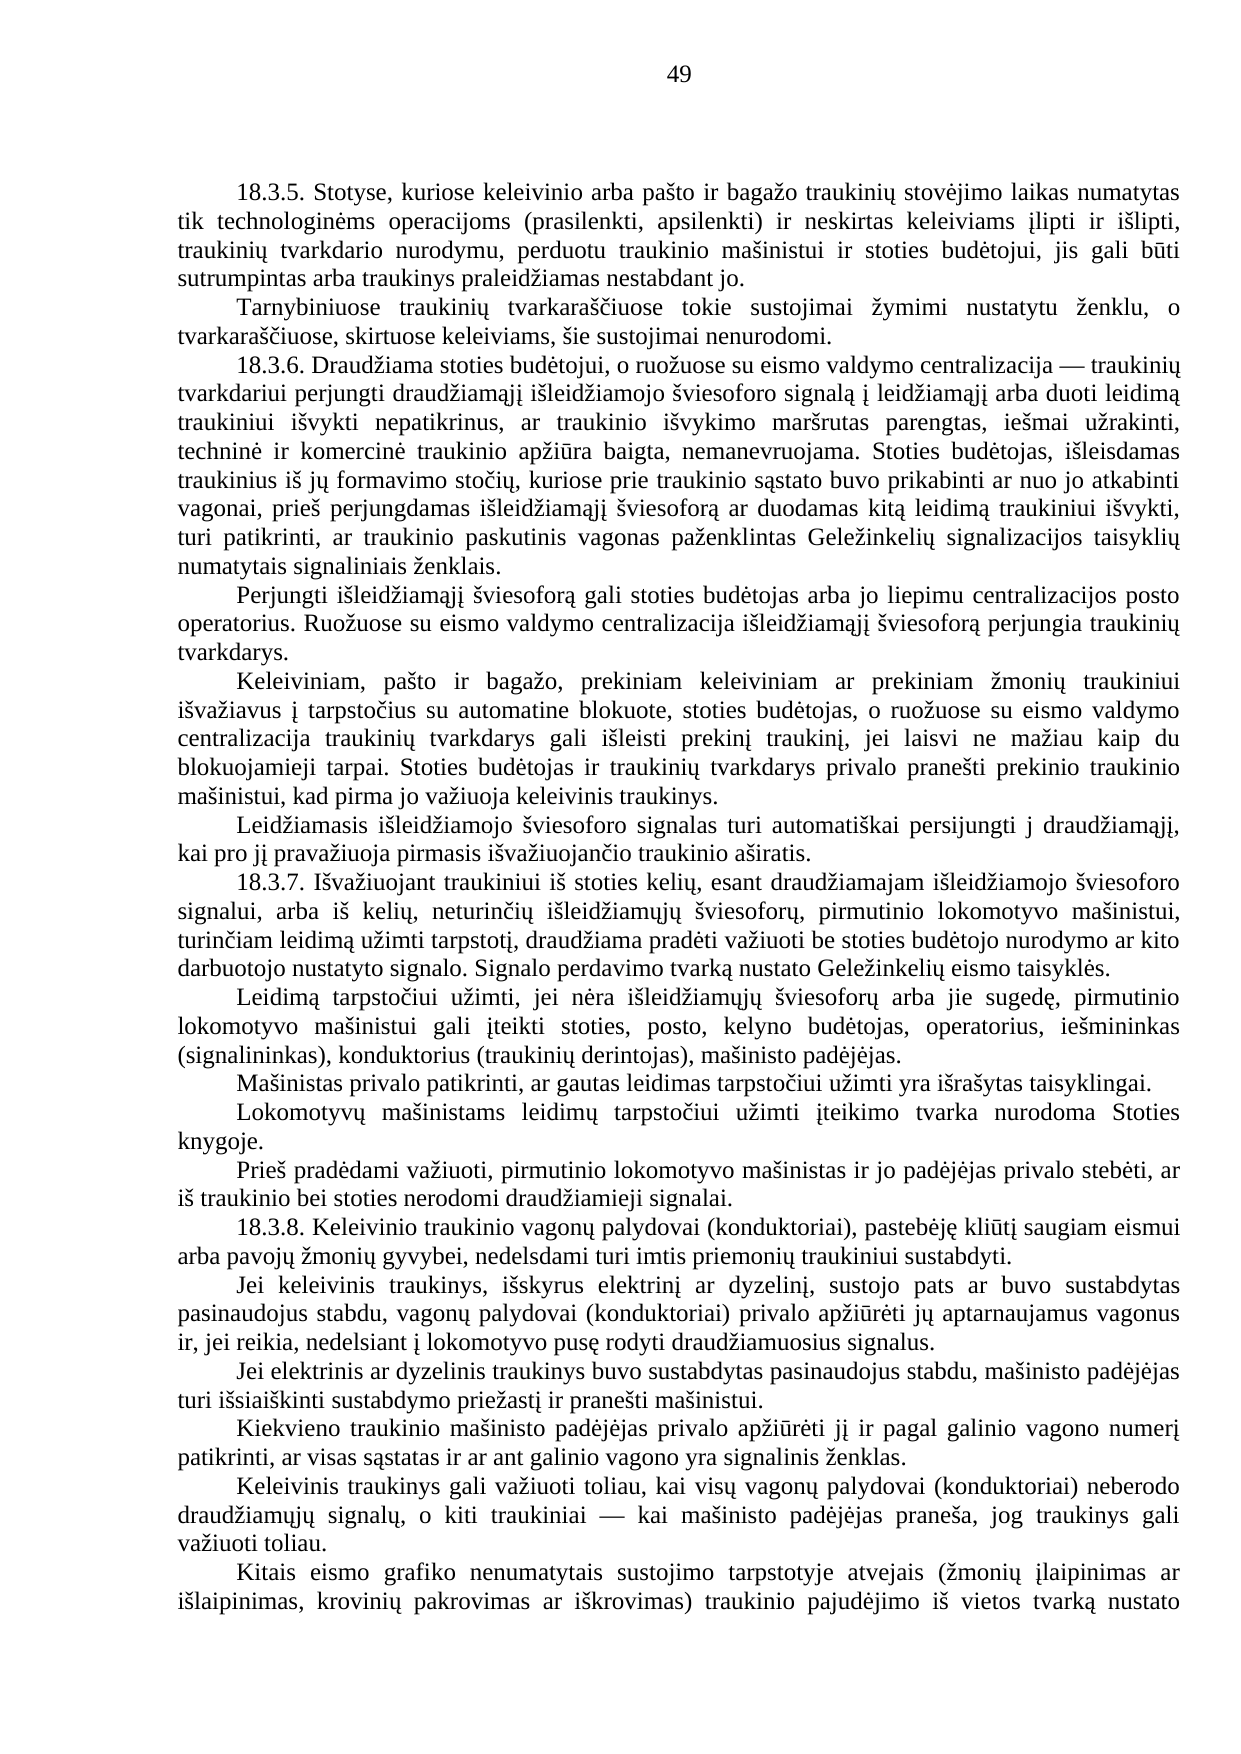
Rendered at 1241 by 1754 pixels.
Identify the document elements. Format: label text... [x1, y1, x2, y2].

text 18.3.8. Keleivinio traukinio vagonų palydovai (konduktoriai), pastebėję kliūtį saugiam eismui arba pavojų žmonių gyvybei, nedelsdami turi imtis priemonių traukiniui sustabdyti. [177, 1212, 1181, 1270]
text Lokomotyvų mašinistams leidimų tarpstočiui užimti įteikimo tvarka nurodoma Stoties knygoje. [177, 1097, 1181, 1155]
text 18.3.5. Stotyse, kuriose keleivinio arba pašto ir bagažo traukinių stovėjimo laikas numatytas tik technologinėms operacijoms (prasilenkti, apsilenkti) ir neskirtas keleiviams įlipti ir išlipti, traukinių tvarkdario nurodymu, perduotu traukinio mašinistui ir stoties budėtojui, jis gali būti sutrumpintas arba traukinys praleidžiamas nestabdant jo. [177, 177, 1181, 292]
text Keleiviniam, pašto ir bagažo, prekiniam keleiviniam ar prekiniam žmonių traukiniui išvažiavus į tarpstočius su automatine blokuote, stoties budėtojas, o ruožuose su eismo valdymo centralizacija traukinių tvarkdarys gali išleisti prekinį traukinį, jei laisvi ne mažiau kaip du blokuojamieji tarpai. Stoties budėtojas ir traukinių tvarkdarys privalo pranešti prekinio traukinio mašinistui, kad pirma jo važiuoja keleivinis traukinys. [177, 666, 1181, 810]
text Jei elektrinis ar dyzelinis traukinys buvo sustabdytas pasinaudojus stabdu, mašinisto padėjėjas turi išsiaiškinti sustabdymo priežastį ir pranešti mašinistui. [177, 1356, 1181, 1413]
text Keleivinis traukinys gali važiuoti toliau, kai visų vagonų palydovai (konduktoriai) neberodo draudžiamųjų signalų, o kiti traukiniai — kai mašinisto padėjėjas praneša, jog traukinys gali važiuoti toliau. [177, 1471, 1181, 1557]
text 18.3.7. Išvažiuojant traukiniui iš stoties kelių, esant draudžiamajam išleidžiamojo šviesoforo signalui, arba iš kelių, neturinčių išleidžiamųjų šviesoforų, pirmutinio lokomotyvo mašinistui, turinčiam leidimą užimti tarpstotį, draudžiama pradėti važiuoti be stoties budėtojo nurodymo ar kito darbuotojo nustatyto signalo. Signalo perdavimo tvarką nustato Geležinkelių eismo taisyklės. [177, 867, 1181, 982]
text 18.3.6. Draudžiama stoties budėtojui, o ruožuose su eismo valdymo centralizacija — traukinių tvarkdariui perjungti draudžiamąjį išleidžiamojo šviesoforo signalą į leidžiamąjį arba duoti leidimą traukiniui išvykti nepatikrinus, ar traukinio išvykimo maršrutas parengtas, iešmai užrakinti, techninė ir komercinė traukinio apžiūra baigta, nemanevruojama. Stoties budėtojas, išleisdamas traukinius iš jų formavimo stočių, kuriose prie traukinio sąstato buvo prikabinti ar nuo jo atkabinti vagonai, prieš perjungdamas išleidžiamąjį šviesoforą ar duodamas kitą leidimą traukiniui išvykti, turi patikrinti, ar traukinio paskutinis vagonas paženklintas Geležinkelių signalizacijos taisyklių numatytais signaliniais ženklais. [177, 350, 1181, 580]
text Kiekvieno traukinio mašinisto padėjėjas privalo apžiūrėti jį ir pagal galinio vagono numerį patikrinti, ar visas sąstatas ir ar ant galinio vagono yra signalinis ženklas. [177, 1413, 1181, 1471]
text Prieš pradėdami važiuoti, pirmutinio lokomotyvo mašinistas ir jo padėjėjas privalo stebėti, ar iš traukinio bei stoties nerodomi draudžiamieji signalai. [177, 1155, 1181, 1212]
text Leidimą tarpstočiui užimti, jei nėra išleidžiamųjų šviesoforų arba jie sugedę, pirmutinio lokomotyvo mašinistui gali įteikti stoties, posto, kelyno budėtojas, operatorius, iešmininkas (signalininkas), konduktorius (traukinių derintojas), mašinisto padėjėjas. [177, 982, 1181, 1068]
text Perjungti išleidžiamąjį šviesoforą gali stoties budėtojas arba jo liepimu centralizacijos posto operatorius. Ruožuose su eismo valdymo centralizacija išleidžiamąjį šviesoforą perjungia traukinių tvarkdarys. [177, 580, 1181, 666]
text Kitais eismo grafiko nenumatytais sustojimo tarpstotyje atvejais (žmonių įlaipinimas ar išlaipinimas, krovinių pakrovimas ar iškrovimas) traukinio pajudėjimo iš vietos tvarką nustato [177, 1557, 1181, 1615]
text Jei keleivinis traukinys, išskyrus elektrinį ar dyzelinį, sustojo pats ar buvo sustabdytas pasinaudojus stabdu, vagonų palydovai (konduktoriai) privalo apžiūrėti jų aptarnaujamus vagonus ir, jei reikia, nedelsiant į lokomotyvo pusę rodyti draudžiamuosius signalus. [177, 1270, 1181, 1356]
text Tarnybiniuose traukinių tvarkaraščiuose tokie sustojimai žymimi nustatytu ženklu, o tvarkaraščiuose, skirtuose keleiviams, šie sustojimai nenurodomi. [177, 292, 1181, 350]
text Mašinistas privalo patikrinti, ar gautas leidimas tarpstočiui užimti yra išrašytas taisyklingai. [177, 1068, 1181, 1097]
text Leidžiamasis išleidžiamojo šviesoforo signalas turi automatiškai persijungti j draudžiamąjį, kai pro jį pravažiuoja pirmasis išvažiuojančio traukinio aširatis. [177, 810, 1181, 867]
